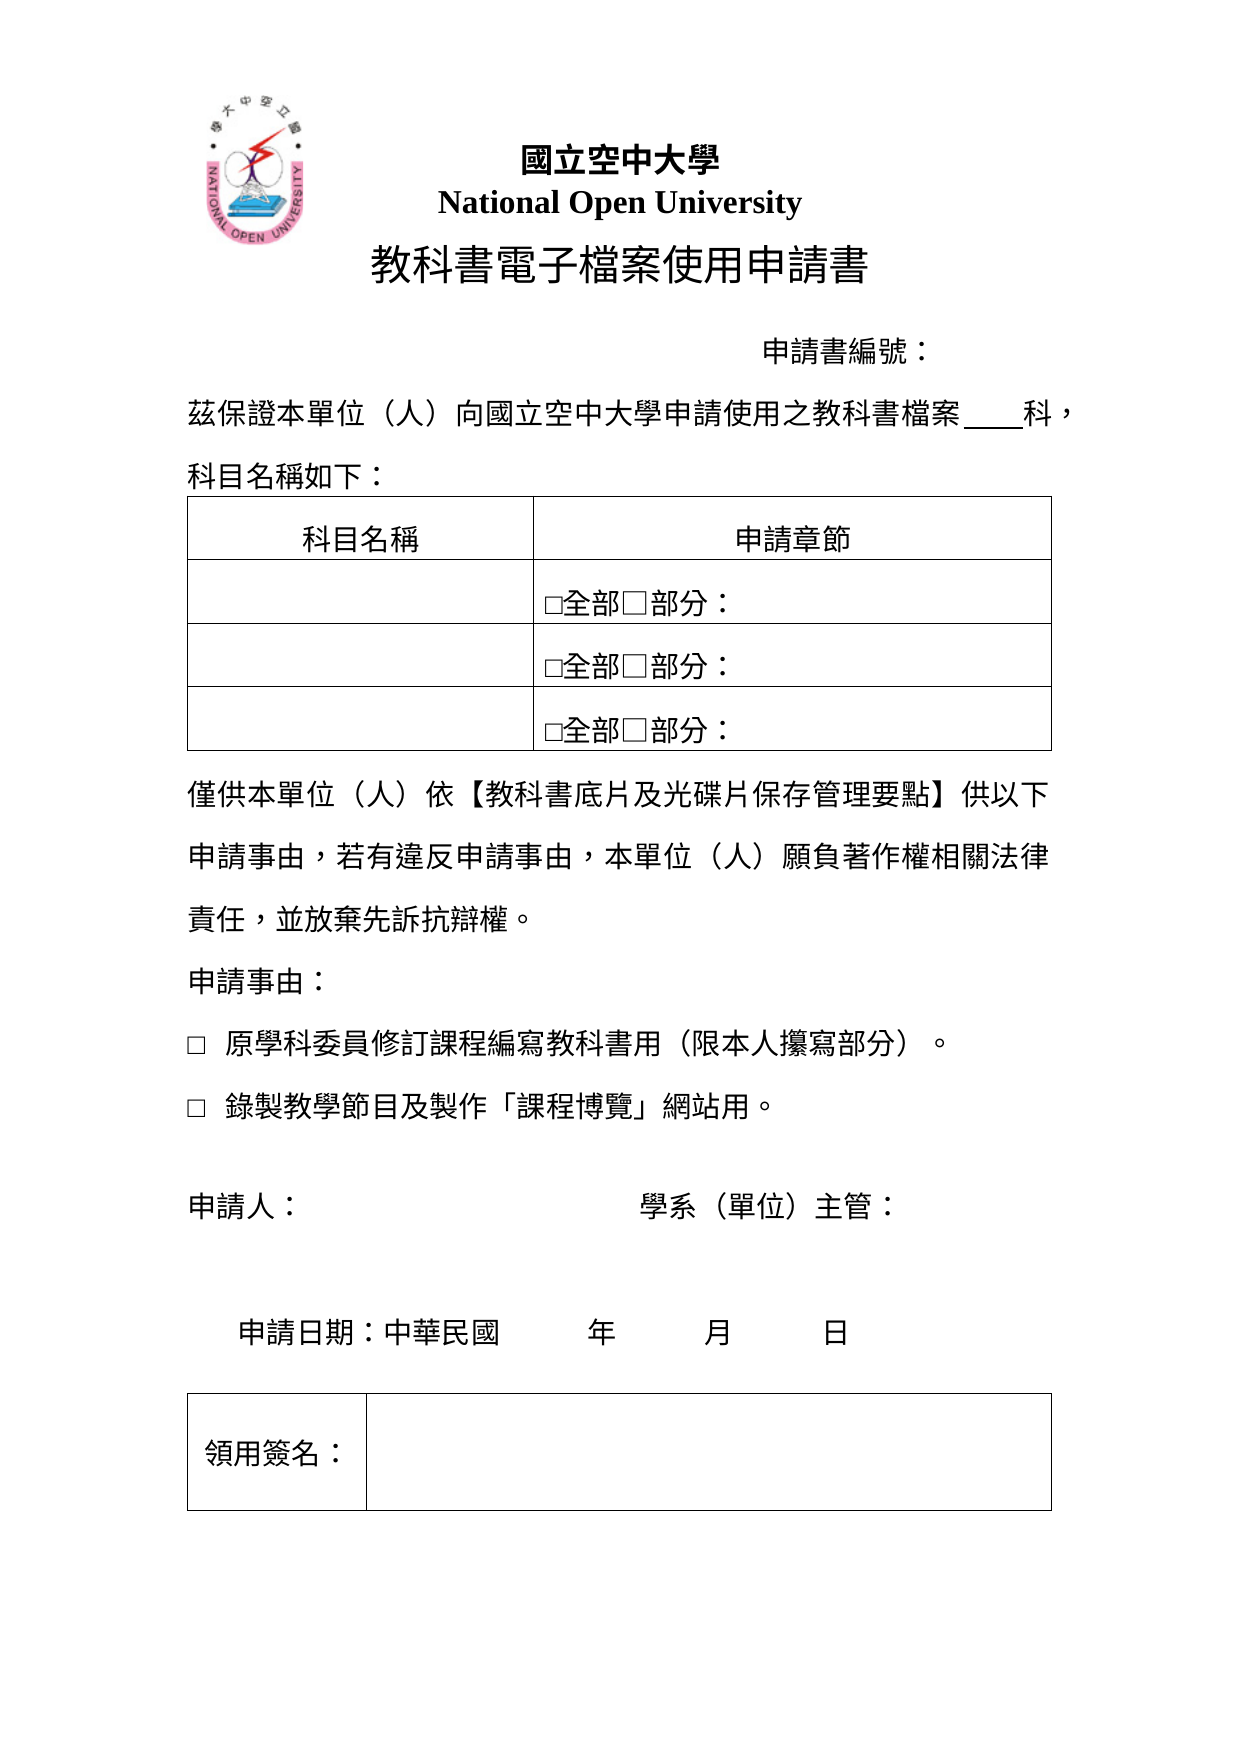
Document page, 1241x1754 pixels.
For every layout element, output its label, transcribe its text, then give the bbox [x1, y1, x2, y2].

text 教科書電子檔案使用申請書 [187, 221, 1053, 283]
table_header 領用簽名： [188, 1394, 366, 1510]
subtitle National Open University [304, 182, 1053, 221]
text 國立空中大學 [304, 96, 1053, 182]
text 申請日期：中華民國 年 月 日 [237, 1309, 1053, 1351]
table_cell [188, 560, 533, 623]
text 申請書編號： [187, 321, 1053, 371]
table_header [367, 1394, 1051, 1510]
table_cell [188, 624, 533, 686]
table_cell □全部□部分： [534, 560, 1051, 623]
list 原學科委員修訂課程編寫教科書用（限本人攥寫部分）。 [187, 1001, 1053, 1063]
table_cell [188, 687, 533, 750]
subtitle [187, 182, 206, 221]
table_header 申請章節 [534, 497, 1051, 559]
table_header 科目名稱 [188, 497, 533, 559]
text 申請人： 學系（單位）主管： [187, 1176, 1053, 1226]
table_cell □全部□部分： [534, 624, 1051, 686]
table_cell □全部□部分： [534, 687, 1051, 750]
text 申請事由： [187, 938, 1053, 1001]
text 茲保證本單位（人）向國立空中大學申請使用之教科書檔案 科，科目名稱如下： [187, 371, 1053, 496]
text 僅供本單位（人）依【教科書底片及光碟片保存管理要點】供以下申請事由，若有違反申請事由，本單位（人）願負著作權相關法律責任，並放棄先訴抗辯權。 [187, 751, 1053, 938]
list 錄製教學節目及製作「課程博覽」網站用。 [187, 1063, 1053, 1126]
text [187, 96, 206, 182]
